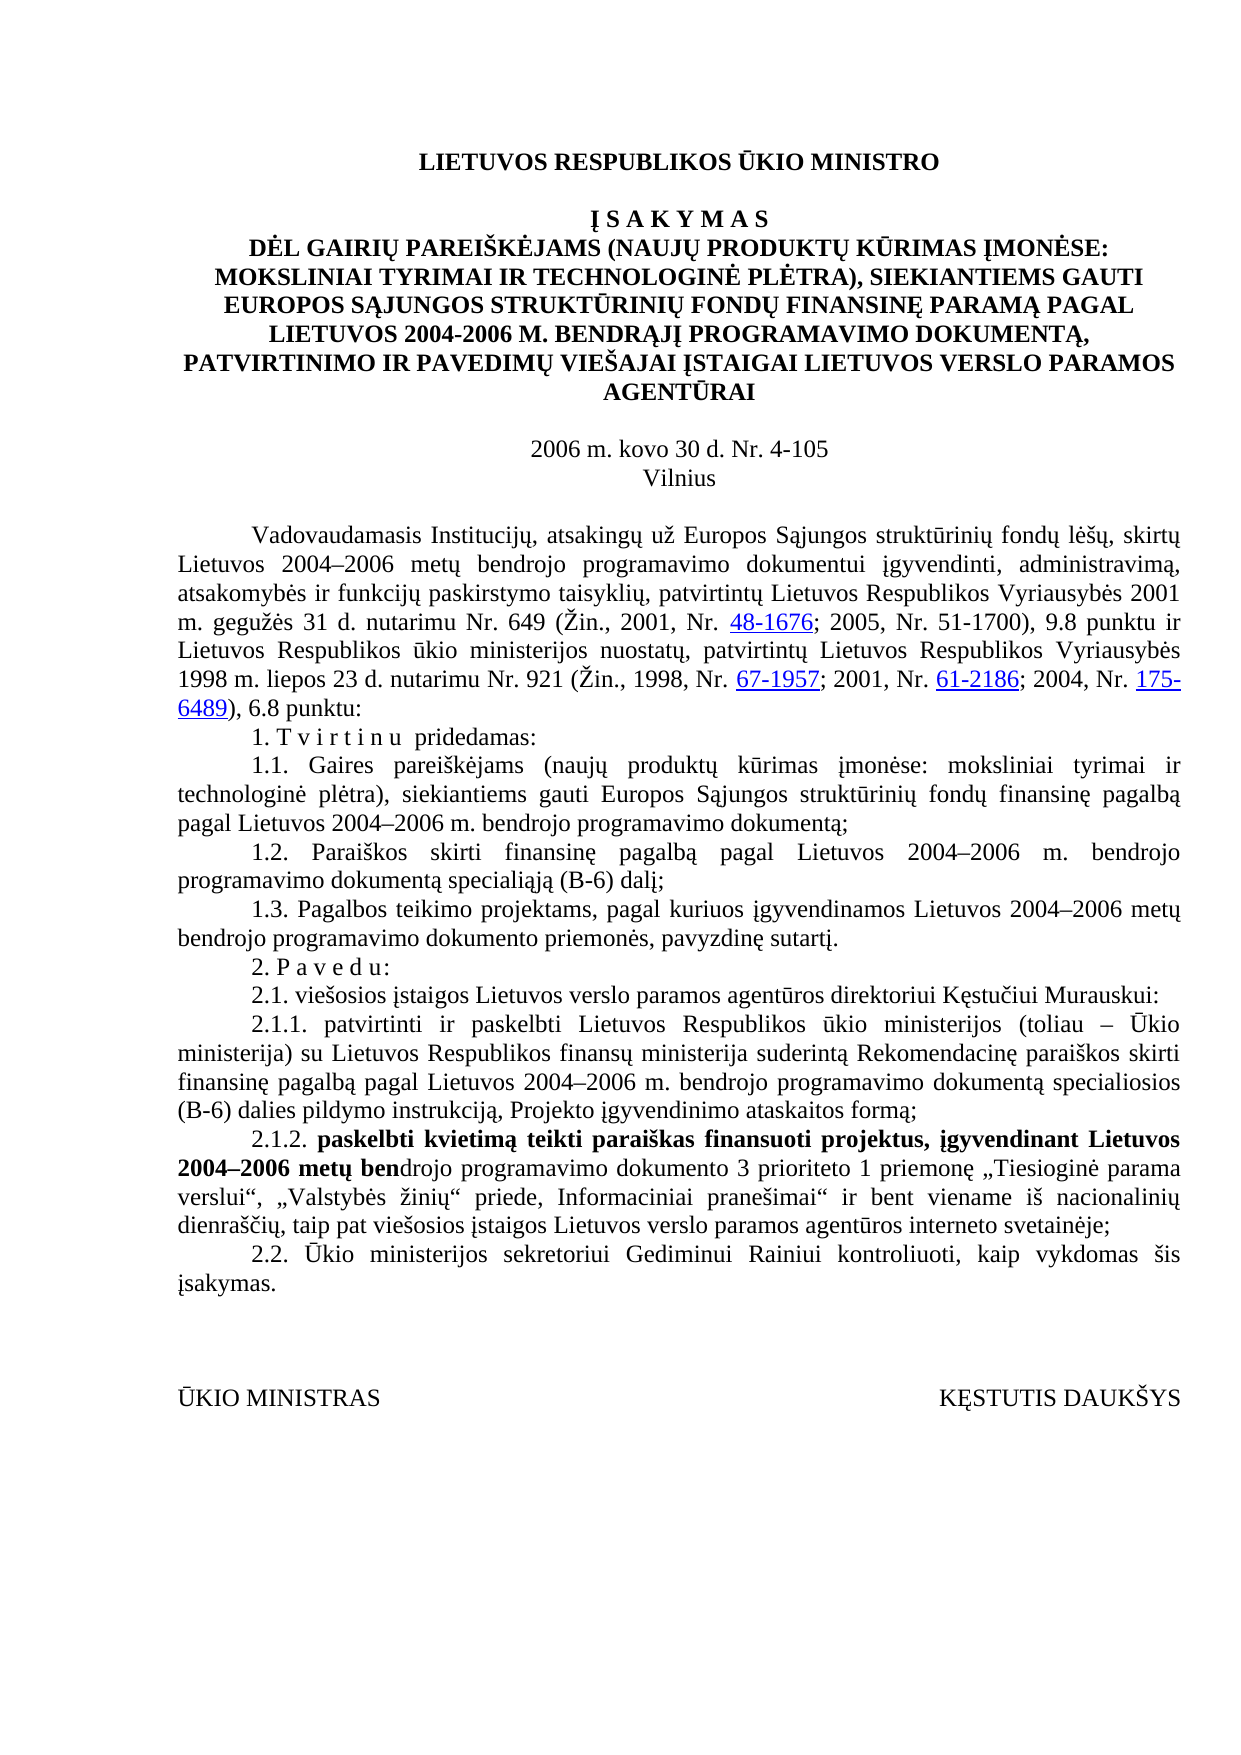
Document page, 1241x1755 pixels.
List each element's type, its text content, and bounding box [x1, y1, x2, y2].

text Į S A K Y M A S [177, 204, 1181, 233]
text 1. Tvirtinu pridedamas: [177, 722, 1181, 751]
text 1.1. Gaires pareiškėjams (naujų produktų kūrimas įmonėse: moksliniai tyrimai ir technologinė plėtra), siekiantiems gauti Europos Sąjungos struktūrinių fondų finansinę pagalbą pagal Lietuvos 2004–2006 m. bendrojo programavimo dokumentą; [177, 751, 1181, 837]
text Vadovaudamasis Institucijų, atsakingų už Europos Sąjungos struktūrinių fondų lėšų, skirtų Lietuvos 2004–2006 metų bendrojo programavimo dokumentui įgyvendinti, administravimą, atsakomybės ir funkcijų paskirstymo taisyklių, patvirtintų Lietuvos Respublikos Vyriausybės 2001 m. gegužės 31 d. nutarimu Nr. 649 (Žin., 2001, Nr. 48-1676; 2005, Nr. 51-1700), 9.8 punktu ir Lietuvos Respublikos ūkio ministerijos nuostatų, patvirtintų Lietuvos Respublikos Vyriausybės 1998 m. liepos 23 d. nutarimu Nr. 921 (Žin., 1998, Nr. 67-1957; 2001, Nr. 61-2186; 2004, Nr. 175-6489), 6.8 punktu: [177, 521, 1181, 722]
text 1.3. Pagalbos teikimo projektams, pagal kuriuos įgyvendinamos Lietuvos 2004–2006 metų bendrojo programavimo dokumento priemonės, pavyzdinę sutartį. [177, 894, 1181, 952]
text DĖL GAIRIŲ PAREIŠKĖJAMS (NAUJŲ PRODUKTŲ KŪRIMAS ĮMONĖSE: MOKSLINIAI TYRIMAI IR TECHNOLOGINĖ PLĖTRA), SIEKIANTIEMS GAUTI EUROPOS SĄJUNGOS STRUKTŪRINIŲ FONDŲ FINANSINĘ PARAMĄ PAGAL LIETUVOS 2004-2006 M. BENDRĄJĮ PROGRAMAVIMO DOKUMENTĄ, PATVIRTINIMO IR PAVEDIMŲ VIEŠAJAI ĮSTAIGAI LIETUVOS VERSLO PARAMOS AGENTŪRAI [177, 233, 1181, 406]
text 2.1.2. paskelbti kvietimą teikti paraiškas finansuoti projektus, įgyvendinant Lietuvos 2004–2006 metų bendrojo programavimo dokumento 3 prioriteto 1 priemonę „Tiesioginė parama verslui“, „Valstybės žinių“ priede, Informaciniai pranešimai“ ir bent viename iš nacionalinių dienraščių, taip pat viešosios įstaigos Lietuvos verslo paramos agentūros interneto svetainėje; [177, 1124, 1181, 1239]
text Vilnius [177, 463, 1181, 492]
text ŪKIO MINISTRAS KĘSTUTIS DAUKŠYS [177, 1383, 1181, 1412]
text LIETUVOS RESPUBLIKOS ŪKIO MINISTRO [177, 147, 1181, 176]
text 1.2. Paraiškos skirti finansinę pagalbą pagal Lietuvos 2004–2006 m. bendrojo programavimo dokumentą specialiąją (B-6) dalį; [177, 837, 1181, 894]
text 2.2. Ūkio ministerijos sekretoriui Gediminui Rainiui kontroliuoti, kaip vykdomas šis įsakymas. [177, 1239, 1181, 1297]
text 2. Pavedu: [177, 952, 1181, 981]
text 2006 m. kovo 30 d. Nr. 4-105 [177, 434, 1181, 463]
text 2.1.1. patvirtinti ir paskelbti Lietuvos Respublikos ūkio ministerijos (toliau – Ūkio ministerija) su Lietuvos Respublikos finansų ministerija suderintą Rekomendacinę paraiškos skirti finansinę pagalbą pagal Lietuvos 2004–2006 m. bendrojo programavimo dokumentą specialiosios (B-6) dalies pildymo instrukciją, Projekto įgyvendinimo ataskaitos formą; [177, 1009, 1181, 1124]
text 2.1. viešosios įstaigos Lietuvos verslo paramos agentūros direktoriui Kęstučiui Murauskui: [177, 981, 1181, 1009]
